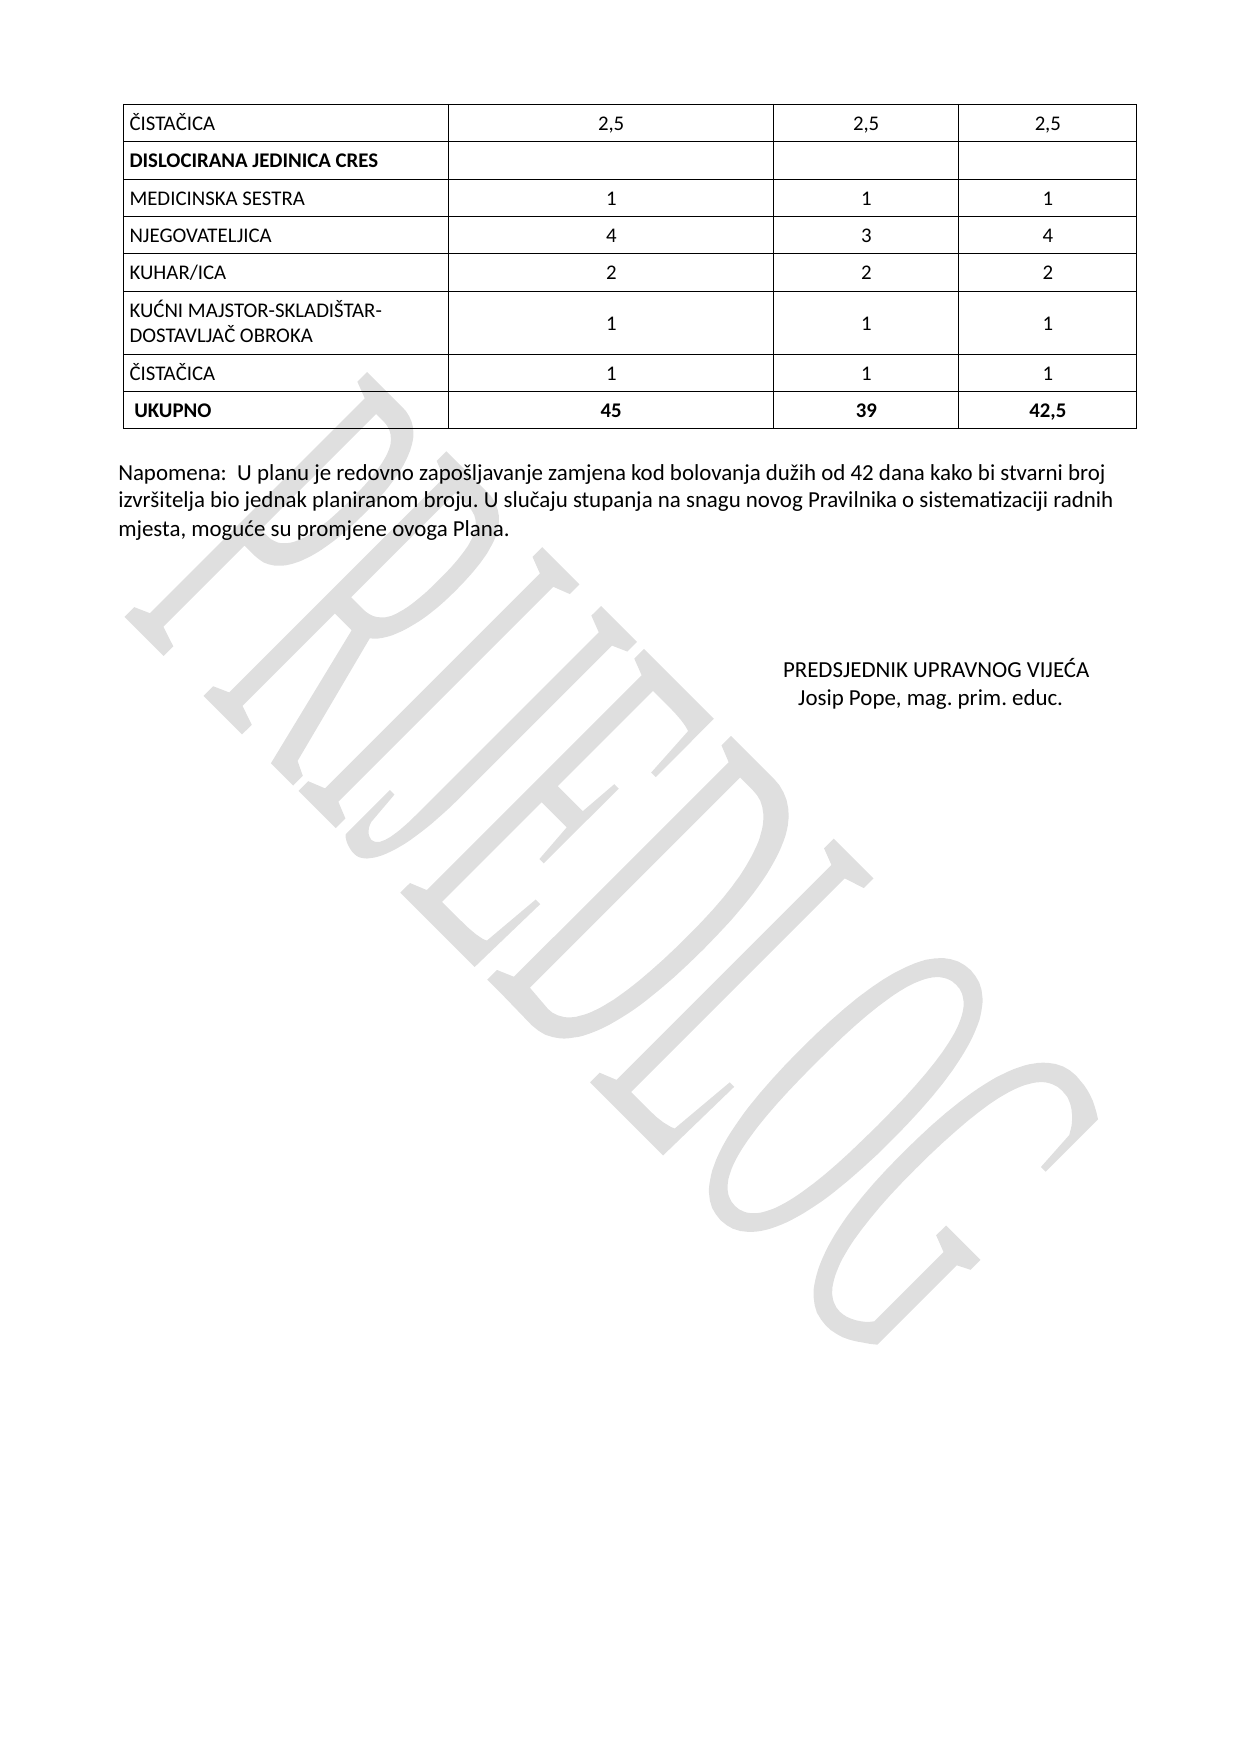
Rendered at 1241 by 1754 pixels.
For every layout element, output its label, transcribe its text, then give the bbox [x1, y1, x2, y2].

table_cell [959, 142, 1136, 178]
text [548, 683, 632, 711]
table_cell 1 [449, 292, 773, 353]
table_cell 39 [774, 392, 958, 428]
table_cell 2,5 [959, 105, 1136, 141]
table_cell 2,5 [449, 105, 773, 141]
table_cell 3 [774, 217, 958, 253]
table_cell KUĆNI MAJSTOR-SKLADIŠTAR-DOSTAVLJAČ OBROKA [124, 292, 448, 353]
text Josip Pope, mag. prim. educ. [680, 683, 1122, 711]
table_cell 2 [959, 254, 1136, 291]
table_cell 42,5 [959, 392, 1136, 428]
table_cell [389, 392, 448, 428]
table_cell UKUPNO [124, 392, 364, 428]
text [328, 683, 429, 711]
text [634, 692, 672, 711]
text Napomena: U planu je redovno zapošljavanje zamjena kod bolovanja dužih od 42 dana kako bi stvarni broj izvršitelja bio jednak planiranom broju. U slučaju stupanja na snagu novog Pravilnika o sistematizaciji radnih mjesta, moguće su promjene ovoga Plana. [334, 458, 440, 542]
text Napomena: U planu je redovno zapošljavanje zamjena kod bolovanja dužih od 42 dana kako bi stvarni broj izvršitelja bio jednak planiranom broju. U slučaju stupanja na snagu novog Pravilnika o sistematizaciji radnih mjesta, moguće su promjene ovoga Plana. [118, 458, 304, 542]
table_cell DISLOCIRANA JEDINICA CRES [124, 142, 448, 178]
table_cell MEDICINSKA SESTRA [124, 180, 448, 216]
table_cell ČISTAČICA [124, 355, 448, 391]
table_cell ČISTAČICA [124, 105, 448, 141]
table_cell [449, 142, 773, 178]
table_cell 45 [449, 392, 773, 428]
text [576, 655, 641, 683]
text Napomena: U planu je redovno zapošljavanje zamjena kod bolovanja dužih od 42 dana kako bi stvarni broj izvršitelja bio jednak planiranom broju. U slučaju stupanja na snagu novog Pravilnika o sistematizaciji radnih mjesta, moguće su promjene ovoga Plana. [455, 458, 1122, 542]
table_cell [774, 142, 958, 178]
table_cell 2 [774, 254, 958, 291]
text [118, 683, 237, 711]
table_cell 2 [449, 254, 773, 291]
table_cell 1 [959, 355, 1136, 391]
table_cell 1 [774, 292, 958, 353]
text [118, 655, 265, 683]
table_cell 1 [449, 355, 773, 391]
table_cell 1 [449, 180, 773, 216]
table_cell 4 [959, 217, 1136, 253]
text [431, 683, 547, 711]
table_cell 1 [959, 292, 1136, 353]
table_cell 1 [774, 180, 958, 216]
text [267, 655, 336, 683]
text [459, 655, 575, 683]
table_cell 1 [959, 180, 1136, 216]
text [345, 655, 457, 683]
table_cell [364, 415, 387, 428]
text PREDSJEDNIK UPRAVNOG VIJEĆA [652, 655, 1122, 683]
table_cell 2,5 [774, 105, 958, 141]
table_cell KUHAR/ICA [124, 254, 448, 291]
table_cell NJEGOVATELJICA [124, 217, 448, 253]
table_cell 1 [774, 355, 958, 391]
text Napomena: U planu je redovno zapošljavanje zamjena kod bolovanja dužih od 42 dana kako bi stvarni broj izvršitelja bio jednak planiranom broju. U slučaju stupanja na snagu novog Pravilnika o sistematizaciji radnih mjesta, moguće su promjene ovoga Plana. [264, 458, 384, 542]
text [244, 683, 319, 711]
table_cell 4 [449, 217, 773, 253]
